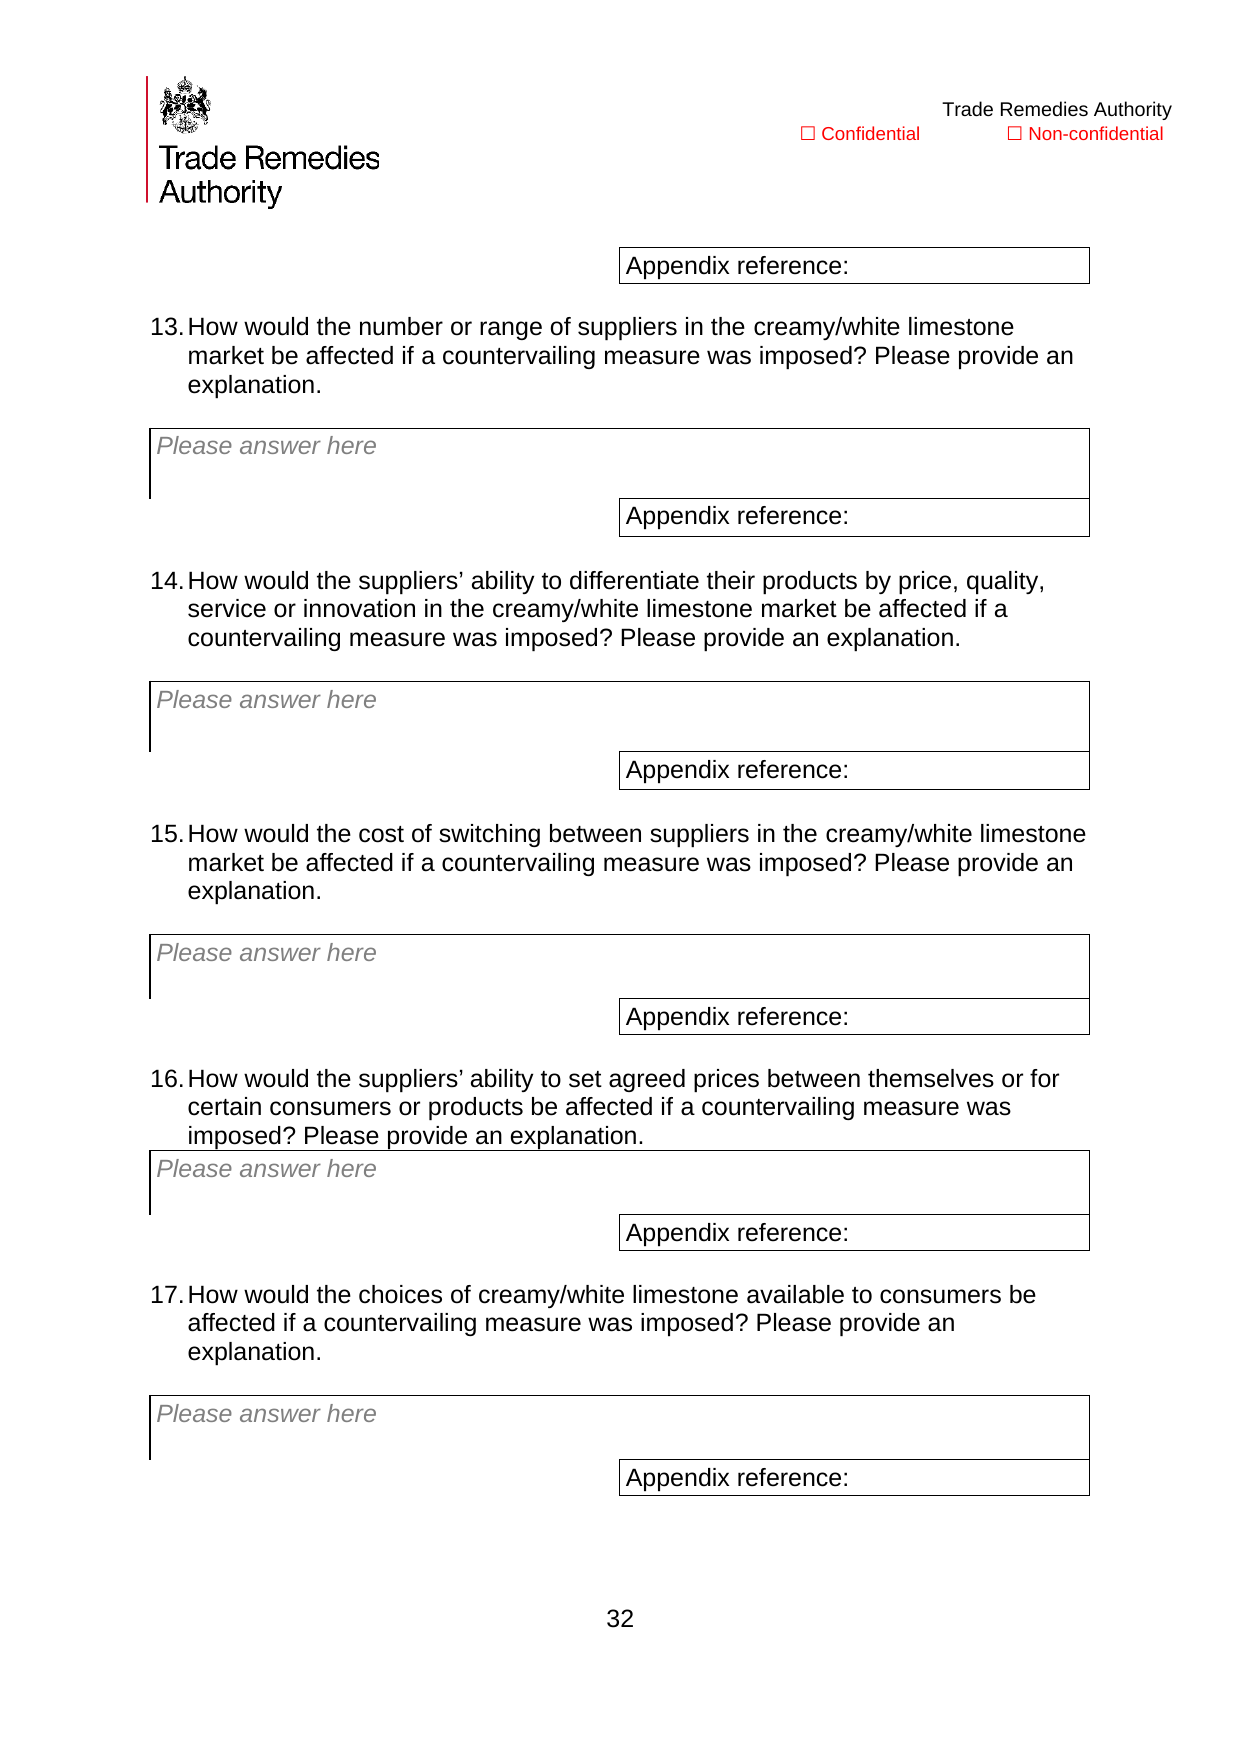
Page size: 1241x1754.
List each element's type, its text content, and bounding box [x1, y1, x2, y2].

table_header Please answer here [151, 1151, 1089, 1214]
list How would the number or range of suppliers in the creamy/white limestone market be affected if a countervailing measure was imposed? Please provide an explanation. [150, 312, 1090, 399]
table_header Please answer here [151, 429, 1089, 497]
table_cell [150, 248, 619, 283]
list How would the cost of switching between suppliers in the creamy/white limestone market be affected if a countervailing measure was imposed? Please provide an explanation. [150, 819, 1090, 905]
table_cell Appendix reference: [620, 1460, 1089, 1495]
table_cell [150, 1460, 619, 1495]
table_header Please answer here [151, 935, 1089, 998]
table_cell [150, 499, 619, 536]
table_cell [150, 1215, 619, 1250]
table_cell Appendix reference: [620, 1215, 1089, 1250]
list How would the suppliers’ ability to differentiate their products by price, quality, service or innovation in the creamy/white limestone market be affected if a countervailing measure was imposed? Please provide an explanation. [150, 566, 1090, 652]
table_cell Appendix reference: [620, 499, 1089, 536]
list How would the choices of creamy/white limestone available to consumers be affected if a countervailing measure was imposed? Please provide an explanation. [150, 1280, 1090, 1366]
table_header Please answer here [151, 1396, 1089, 1459]
table_cell Appendix reference: [620, 999, 1089, 1034]
table_cell [150, 752, 619, 789]
table_header Please answer here [151, 682, 1089, 751]
table_cell [150, 999, 619, 1034]
list How would the suppliers’ ability to set agreed prices between themselves or for certain consumers or products be affected if a countervailing measure was imposed? Please provide an explanation. [150, 1064, 1090, 1150]
table_cell Appendix reference: [620, 248, 1089, 283]
table_cell Appendix reference: [620, 752, 1089, 789]
